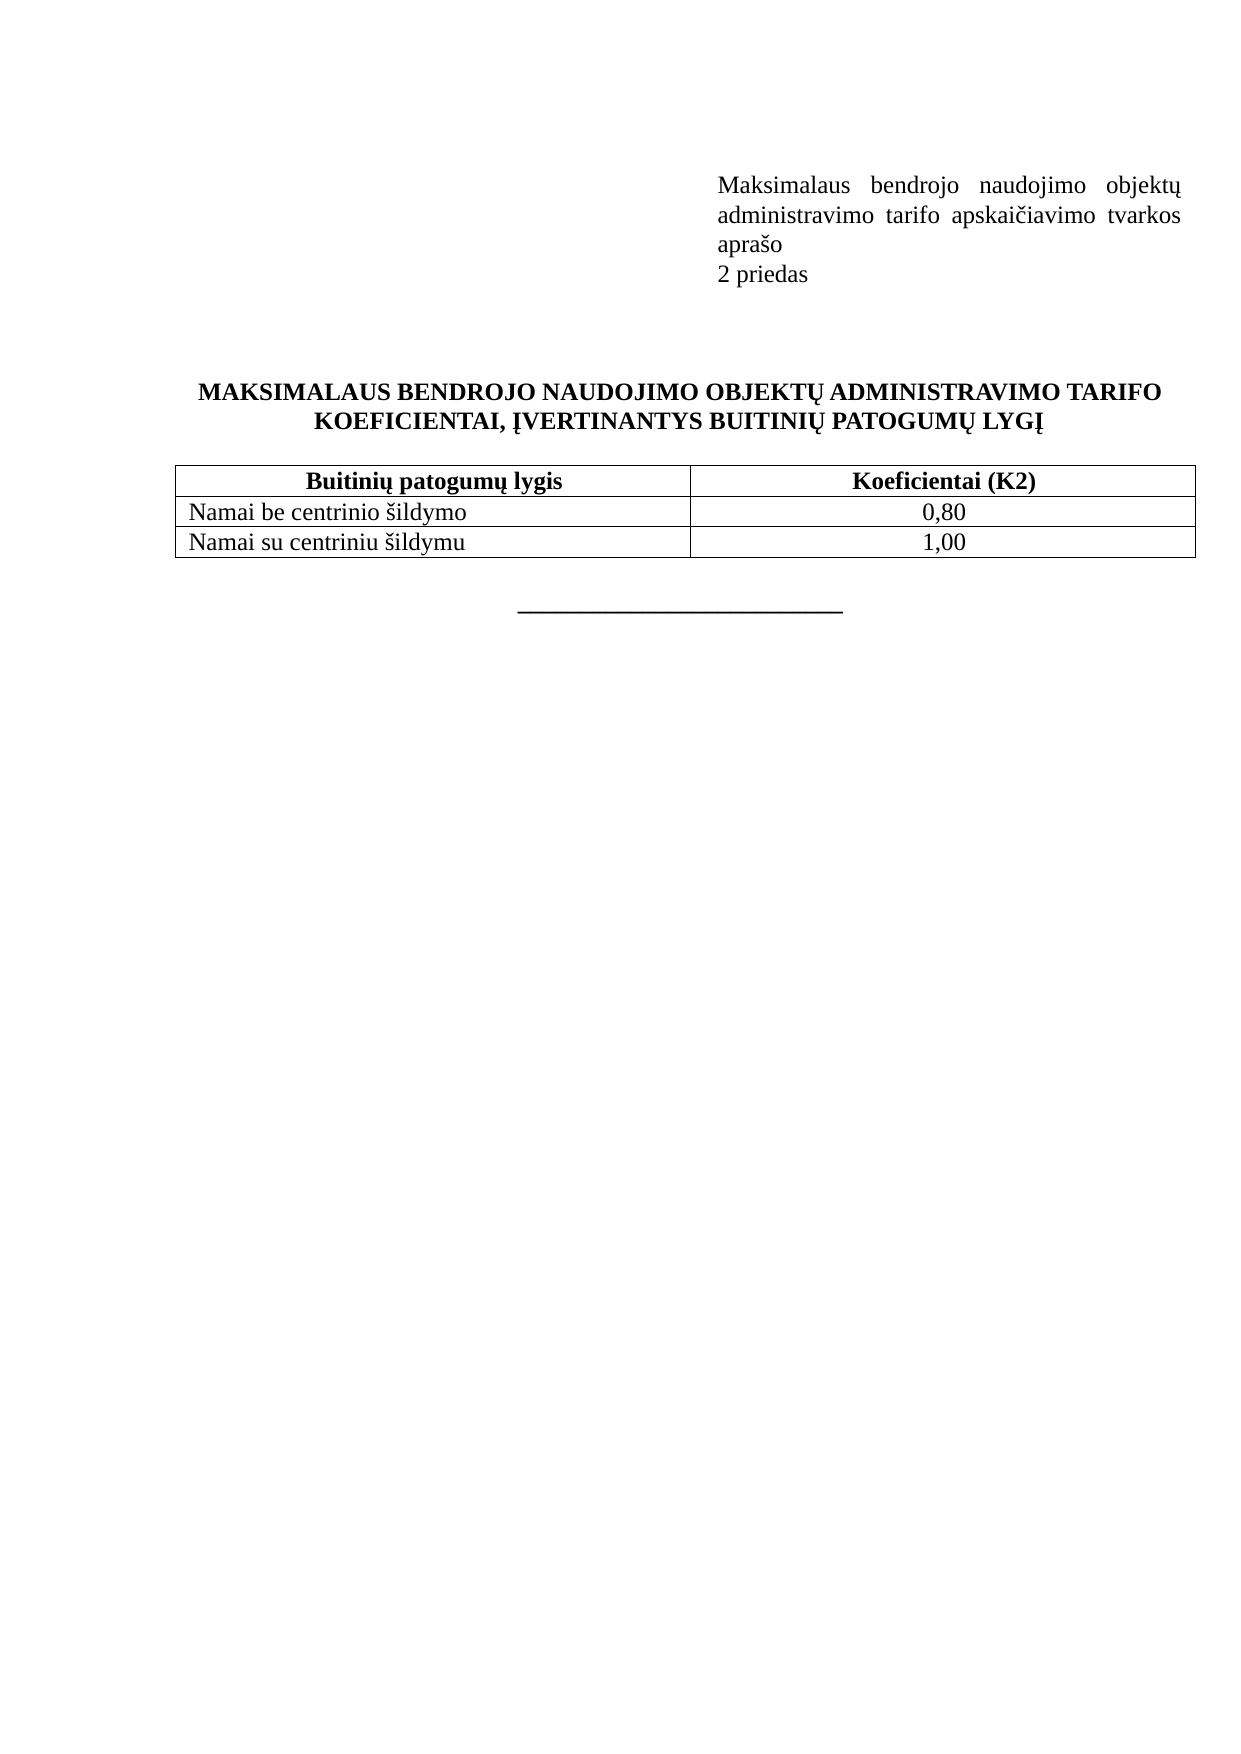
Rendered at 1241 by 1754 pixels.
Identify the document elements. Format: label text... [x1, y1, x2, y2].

text Maksimalaus bendrojo naudojimo objektų administravimo tarifo apskaičiavimo tvarkos aprašo [717, 170, 1181, 259]
table_cell 1,00 [1185, 527, 1195, 557]
table_cell 0,80 [1185, 497, 1195, 526]
table_cell 1,00 [691, 527, 701, 557]
table_cell 0,80 [691, 497, 701, 526]
text MAKSIMALAUS BENDROJO NAUDOJIMO OBJEKTŲ ADMINISTRAVIMO TARIFO KOEFICIENTAI, ĮVERTINANTYS BUITINIŲ PATOGUMŲ LYGĮ [177, 377, 1182, 436]
text 2 priedas [717, 259, 1181, 288]
text __________________________ [177, 586, 1182, 616]
